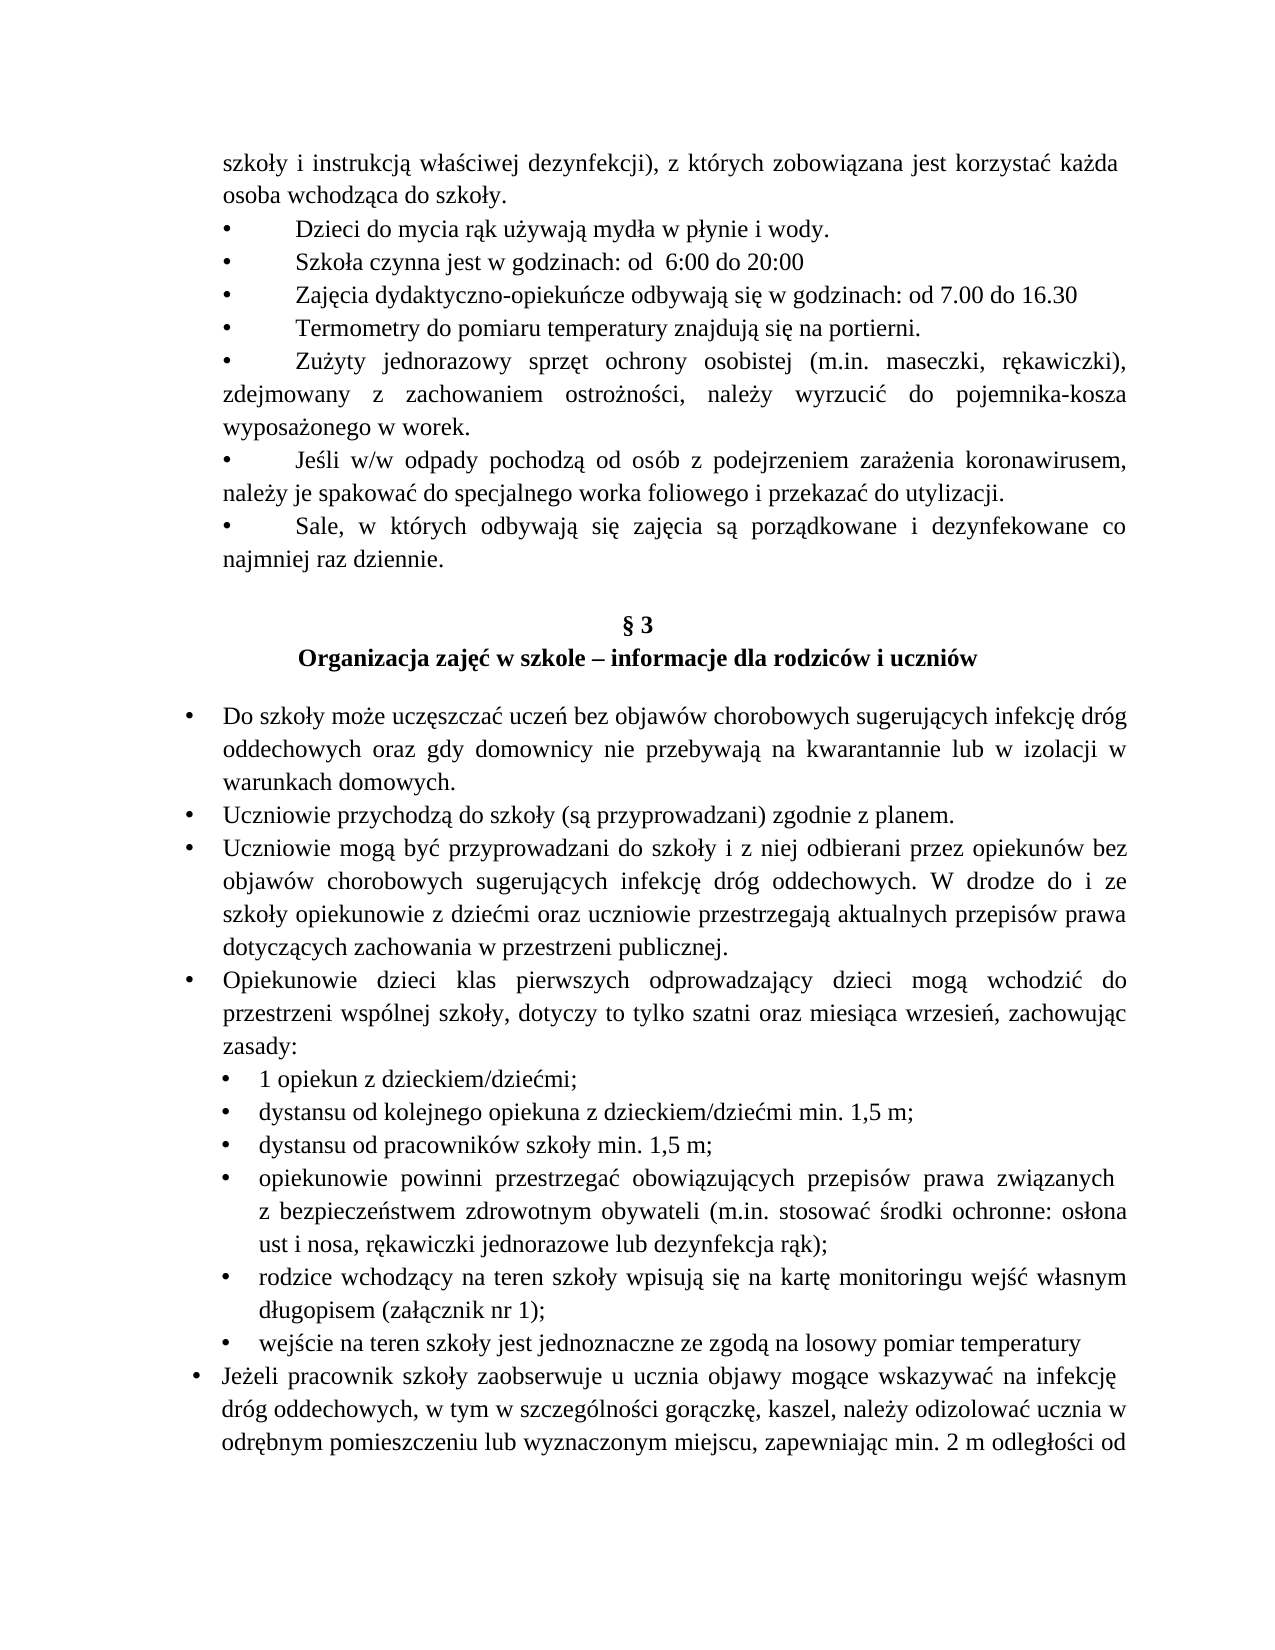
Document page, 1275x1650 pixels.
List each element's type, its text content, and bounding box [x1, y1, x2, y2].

text Organizacja zajęć w szkole – informacje dla rodziców i uczniów [148, 643, 1127, 672]
list opiekunowie powinni przestrzegać obowiązujących przepisów prawa związanych z bezpieczeństwem zdrowotnym obywateli (m.in. stosować środki ochronne: osłona ust i nosa, rękawiczki jednorazowe lub dezynfekcja rąk); [221, 1163, 1127, 1258]
list dystansu od kolejnego opiekuna z dzieckiem/dziećmi min. 1,5 m; [221, 1097, 1127, 1126]
list 1 opiekun z dzieckiem/dziećmi; [221, 1064, 1127, 1093]
list Zużyty jednorazowy sprzęt ochrony osobistej (m.in. maseczki, rękawiczki), zdejmowany z zachowaniem ostrożności, należy wyrzucić do pojemnika-kosza wyposażonego w worek. [223, 346, 1127, 441]
list Przy wejściu do obu budynków szkoły znajdują się dozowniki z płynem do dezynfekcji rąk (wraz z informacją o obligatoryjnym dezynfekowaniu rąk przez osoby wchodzące do szkoły i instrukcją właściwej dezynfekcji), z których zobowiązana jest korzystać każda osoba wchodząca do szkoły. [184, 148, 1127, 209]
list Szkoła czynna jest w godzinach: od 6:00 do 20:00 [223, 247, 1127, 275]
text § 3 [148, 610, 1127, 639]
list Sale, w których odbywają się zajęcia są porządkowane i dezynfekowane co najmniej raz dziennie. [223, 511, 1127, 573]
list Uczniowie mogą być przyprowadzani do szkoły i z niej odbierani przez opiekunów bez objawów chorobowych sugerujących infekcję dróg oddechowych. W drodze do i ze szkoły opiekunowie z dziećmi oraz uczniowie przestrzegają aktualnych przepisów prawa dotyczących zachowania w przestrzeni publicznej. [185, 833, 1127, 961]
list Jeśli w/w odpady pochodzą od osób z podejrzeniem zarażenia koronawirusem, należy je spakować do specjalnego worka foliowego i przekazać do utylizacji. [223, 445, 1127, 507]
list Opiekunowie dzieci klas pierwszych odprowadzający dzieci mogą wchodzić do przestrzeni wspólnej szkoły, dotyczy to tylko szatni oraz miesiąca wrzesień, zachowując zasady: [185, 965, 1127, 1060]
list Zajęcia dydaktyczno-opiekuńcze odbywają się w godzinach: od 7.00 do 16.30 [223, 280, 1127, 308]
list Dzieci do mycia rąk używają mydła w płynie i wody. [223, 214, 1127, 242]
list wejście na teren szkoły jest jednoznaczne ze zgodą na losowy pomiar temperatury [221, 1328, 1127, 1357]
list Uczniowie przychodzą do szkoły (są przyprowadzani) zgodnie z planem. [185, 800, 1127, 829]
list rodzice wchodzący na teren szkoły wpisują się na kartę monitoringu wejść własnym długopisem (załącznik nr 1); [221, 1262, 1127, 1324]
list Termometry do pomiaru temperatury znajdują się na portierni. [223, 313, 1127, 341]
list dystansu od pracowników szkoły min. 1,5 m; [221, 1130, 1127, 1159]
list Do szkoły może uczęszczać uczeń bez objawów chorobowych sugerujących infekcję dróg oddechowych oraz gdy domownicy nie przebywają na kwarantannie lub w izolacji w warunkach domowych. [185, 701, 1127, 796]
list Jeżeli pracownik szkoły zaobserwuje u ucznia objawy mogące wskazywać na infekcję dróg oddechowych, w tym w szczególności gorączkę, kaszel, należy odizolować ucznia w odrębnym pomieszczeniu lub wyznaczonym miejscu, zapewniając min. 2 m odległości od [192, 1361, 1127, 1456]
